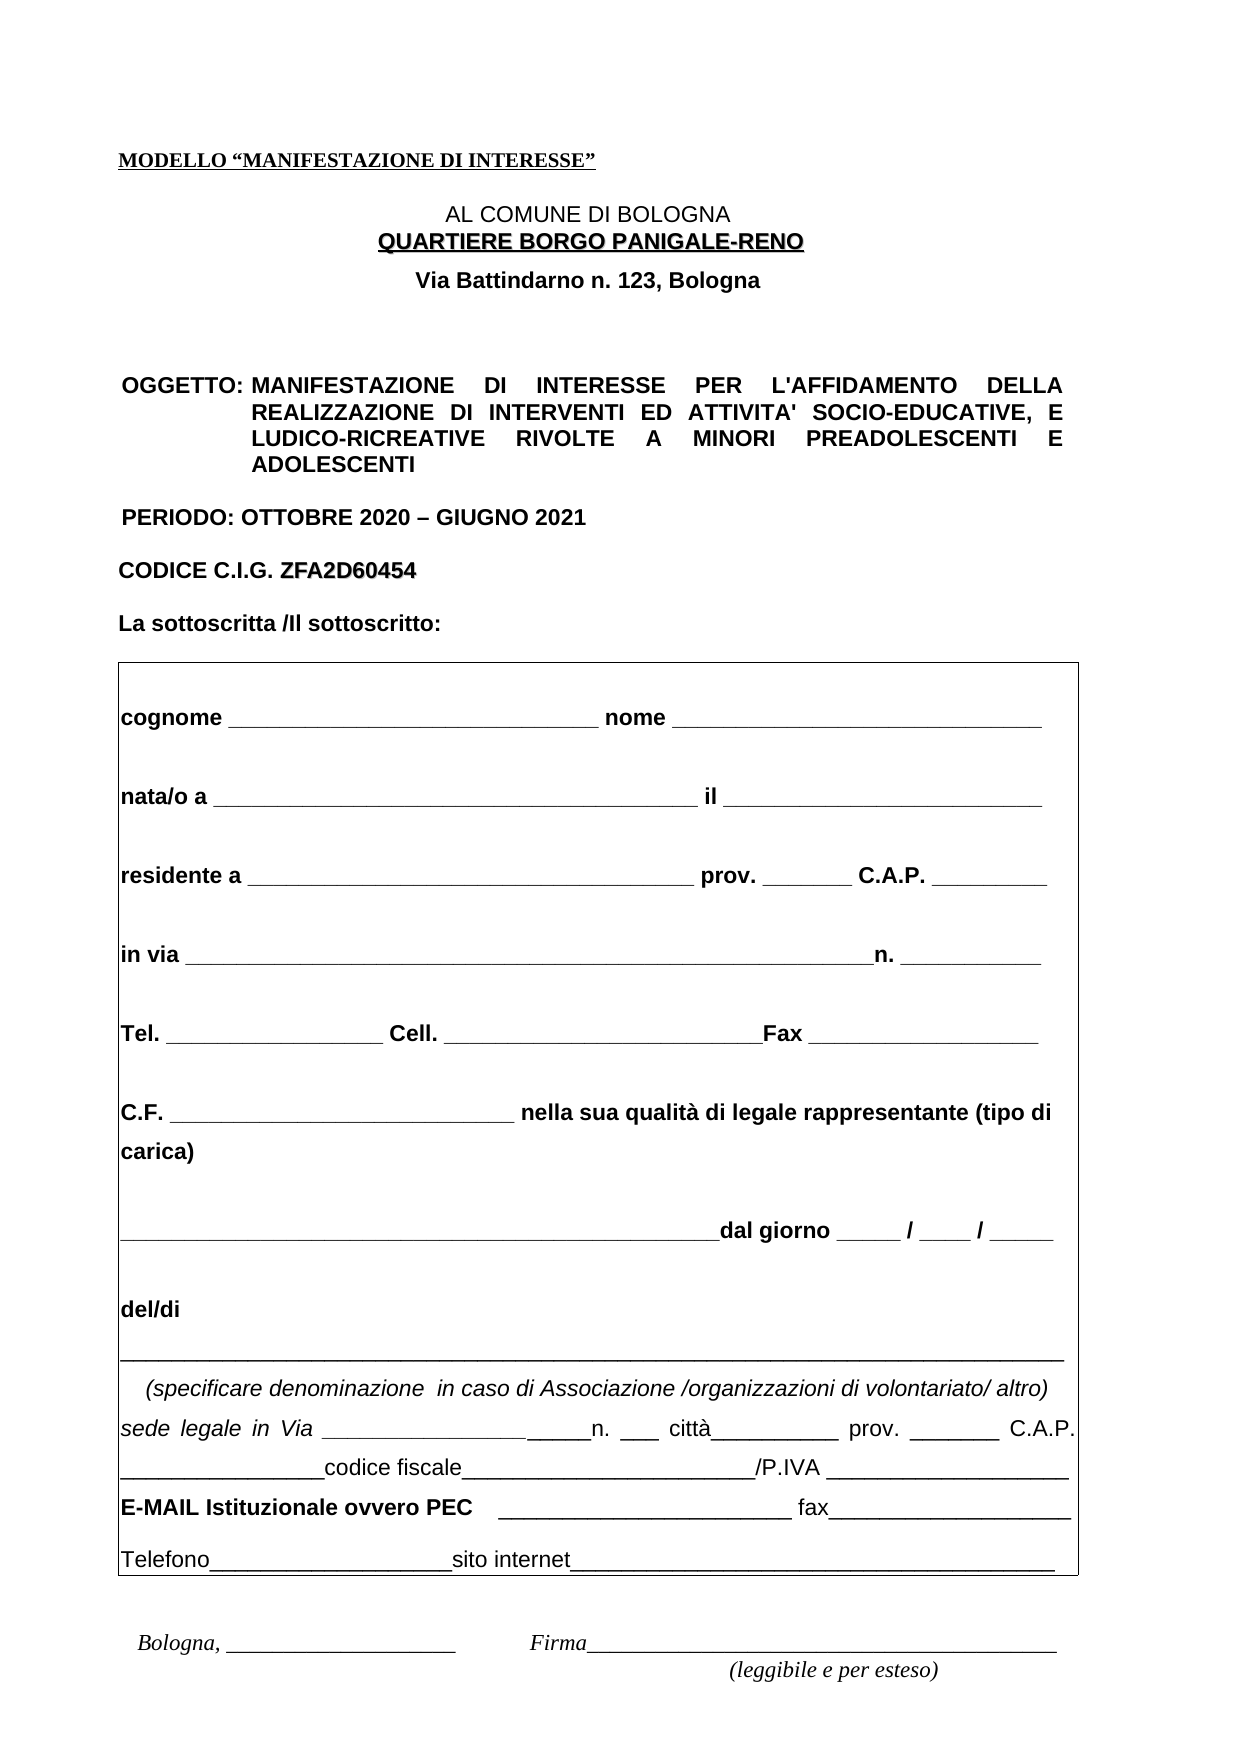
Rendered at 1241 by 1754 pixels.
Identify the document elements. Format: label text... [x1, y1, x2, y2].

text del/di __________________________________________________________________________ [119, 1294, 1078, 1362]
text _______________________________________________dal giorno _____ / ____ / _____ [119, 1215, 1078, 1243]
text OGGETTO: MANIFESTAZIONE DI INTERESSE PER L'AFFIDAMENTO DELLA REALIZZAZIONE DI INTERVENTI ED ATTIVITA' SOCIO-EDUCATIVE, E LUDICO-RICREATIVE RIVOLTE A MINORI PREADOLESCENTI E ADOLESCENTI [121, 372, 1064, 478]
text Telefono___________________sito internet______________________________________ [119, 1544, 1078, 1575]
text La sottoscritta /Il sottoscritto: [118, 609, 1078, 636]
text cognome _____________________________ nome _____________________________ [119, 702, 1078, 730]
text E-MAIL Istituzionale ovvero PEC _______________________ fax___________________ [119, 1491, 1078, 1520]
text PERIODO: OTTOBRE 2020 – GIUGNO 2021 [121, 504, 1064, 531]
text in via ______________________________________________________n. ___________ [119, 939, 1078, 967]
text nata/o a ______________________________________ il _________________________ [119, 781, 1078, 809]
title AL COMUNE DI BOLOGNA [118, 201, 1064, 228]
text CODICE C.I.G. ZFA2D60454 [118, 557, 1078, 583]
text QUARTIERE BORGO PANIGALE-RENO [118, 228, 1064, 254]
text residente a ___________________________________ prov. _______ C.A.P. _________ [119, 860, 1078, 888]
text Tel. _________________ Cell. _________________________Fax __________________ [119, 1018, 1078, 1046]
text sede legale in Via _____________________n. ___ città__________ prov. _______ C.A.P. ________________codice fiscale_______________________/P.IVA ___________________ [119, 1412, 1078, 1480]
text C.F. ___________________________ nella sua qualità di legale rappresentante (tipo di carica) [119, 1097, 1078, 1164]
text (specificare denominazione in caso di Associazione /organizzazioni di volontariato/ altro) [119, 1373, 1078, 1401]
text Via Battindarno n. 123, Bologna [118, 267, 1064, 293]
